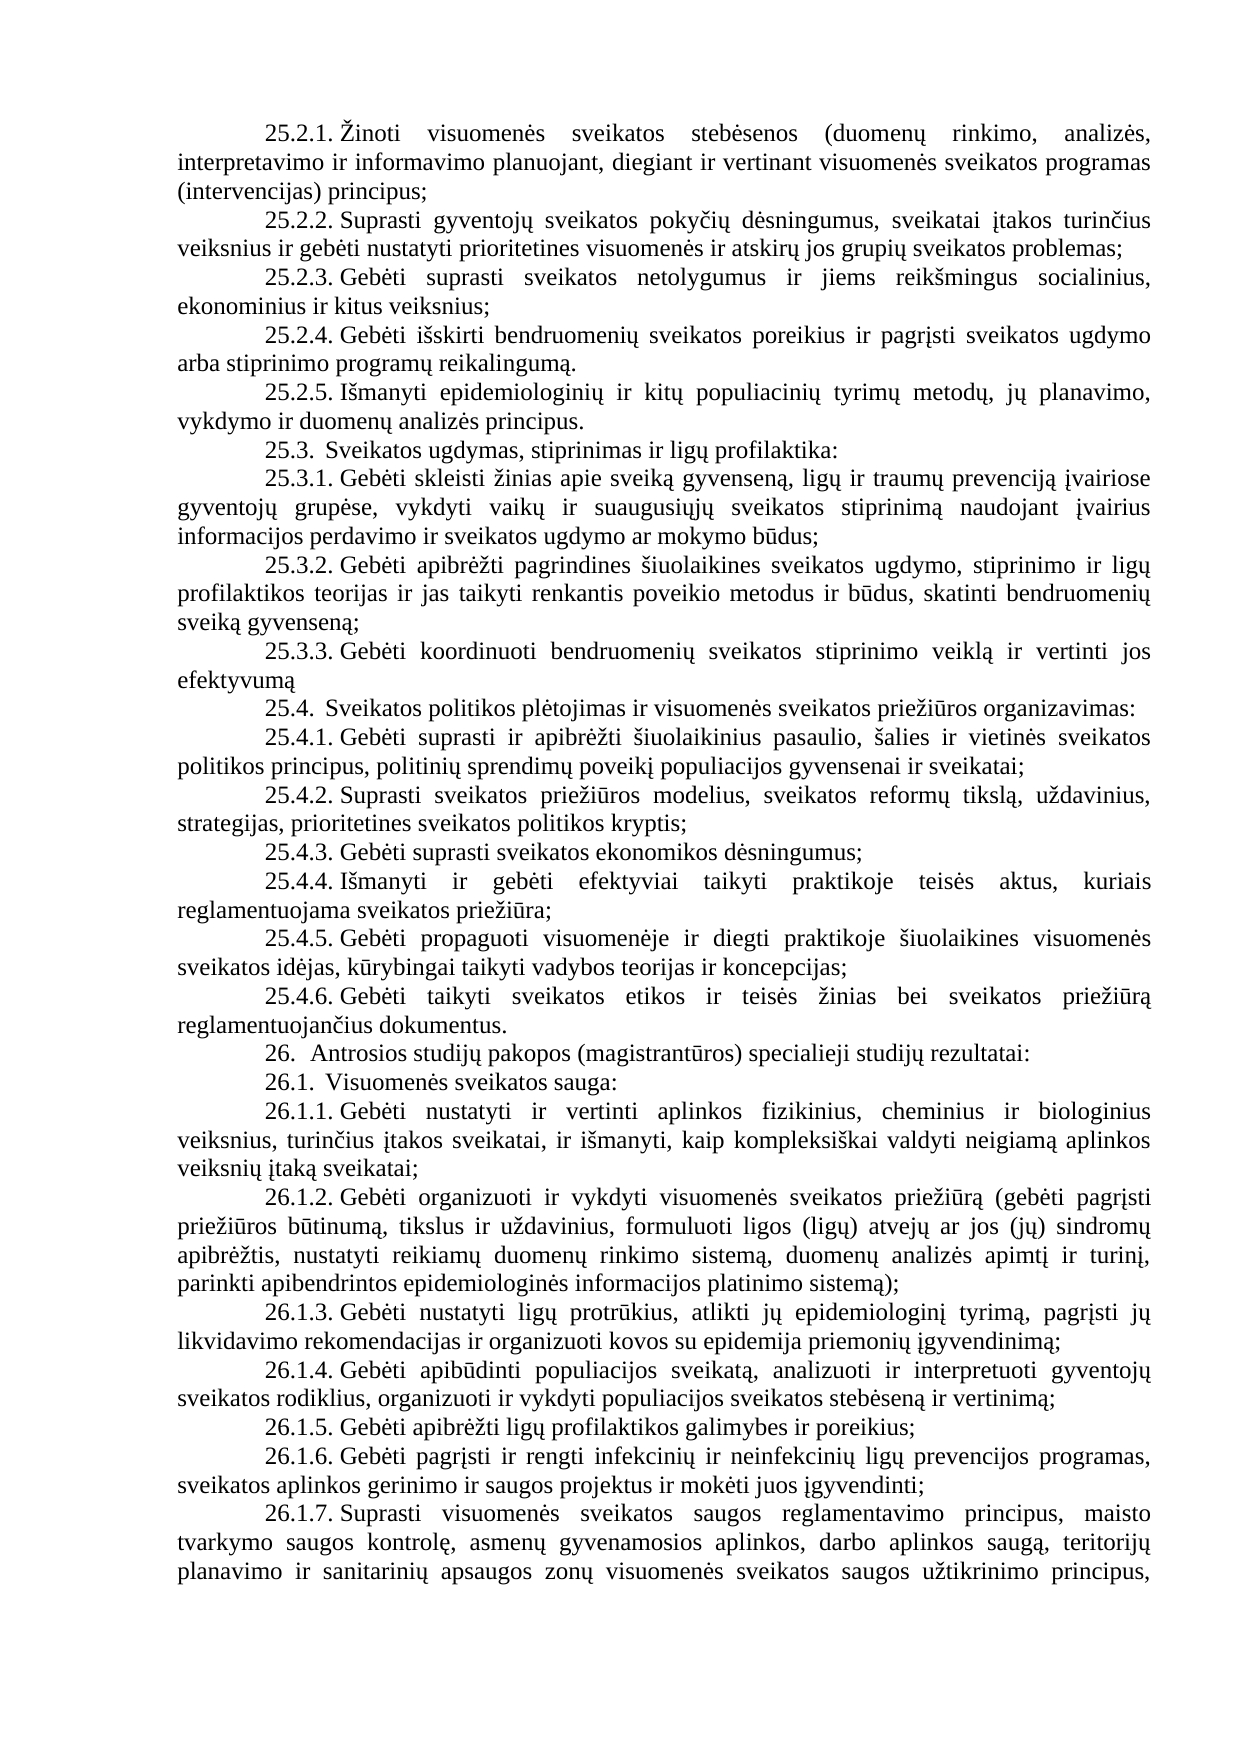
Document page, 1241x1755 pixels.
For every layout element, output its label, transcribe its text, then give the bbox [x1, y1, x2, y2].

text 25.2.3. Gebėti suprasti sveikatos netolygumus ir jiems reikšmingus socialinius, ekonominius ir kitus veiksnius; [177, 262, 1152, 320]
text 26.1.6. Gebėti pagrįsti ir rengti infekcinių ir neinfekcinių ligų prevencijos programas, sveikatos aplinkos gerinimo ir saugos projektus ir mokėti juos įgyvendinti; [177, 1441, 1152, 1498]
text 26. Antrosios studijų pakopos (magistrantūros) specialieji studijų rezultatai: [177, 1038, 1152, 1067]
text 25.3.1. Gebėti skleisti žinias apie sveiką gyvenseną, ligų ir traumų prevenciją įvairiose gyventojų grupėse, vykdyti vaikų ir suaugusiųjų sveikatos stiprinimą naudojant įvairius informacijos perdavimo ir sveikatos ugdymo ar mokymo būdus; [177, 463, 1152, 550]
text 26.1.4. Gebėti apibūdinti populiacijos sveikatą, analizuoti ir interpretuoti gyventojų sveikatos rodiklius, organizuoti ir vykdyti populiacijos sveikatos stebėseną ir vertinimą; [177, 1355, 1152, 1412]
text 25.3.3. Gebėti koordinuoti bendruomenių sveikatos stiprinimo veiklą ir vertinti jos efektyvumą [177, 636, 1152, 693]
text 25.4.5. Gebėti propaguoti visuomenėje ir diegti praktikoje šiuolaikines visuomenės sveikatos idėjas, kūrybingai taikyti vadybos teorijas ir koncepcijas; [177, 923, 1152, 981]
text 25.4. Sveikatos politikos plėtojimas ir visuomenės sveikatos priežiūros organizavimas: [177, 693, 1152, 722]
text 25.2.1. Žinoti visuomenės sveikatos stebėsenos (duomenų rinkimo, analizės, interpretavimo ir informavimo planuojant, diegiant ir vertinant visuomenės sveikatos programas (intervencijas) principus; [177, 118, 1152, 205]
text 25.4.2. Suprasti sveikatos priežiūros modelius, sveikatos reformų tikslą, uždavinius, strategijas, prioritetines sveikatos politikos kryptis; [177, 780, 1152, 837]
text 25.2.4. Gebėti išskirti bendruomenių sveikatos poreikius ir pagrįsti sveikatos ugdymo arba stiprinimo programų reikalingumą. [177, 320, 1152, 377]
text 25.2.2. Suprasti gyventojų sveikatos pokyčių dėsningumus, sveikatai įtakos turinčius veiksnius ir gebėti nustatyti prioritetines visuomenės ir atskirų jos grupių sveikatos problemas; [177, 205, 1152, 262]
text 25.3. Sveikatos ugdymas, stiprinimas ir ligų profilaktika: [177, 435, 1152, 463]
text 25.4.4. Išmanyti ir gebėti efektyviai taikyti praktikoje teisės aktus, kuriais reglamentuojama sveikatos priežiūra; [177, 866, 1152, 923]
text 25.4.6. Gebėti taikyti sveikatos etikos ir teisės žinias bei sveikatos priežiūrą reglamentuojančius dokumentus. [177, 981, 1152, 1038]
text 25.3.2. Gebėti apibrėžti pagrindines šiuolaikines sveikatos ugdymo, stiprinimo ir ligų profilaktikos teorijas ir jas taikyti renkantis poveikio metodus ir būdus, skatinti bendruomenių sveiką gyvenseną; [177, 550, 1152, 636]
text 26.1.1. Gebėti nustatyti ir vertinti aplinkos fizikinius, cheminius ir biologinius veiksnius, turinčius įtakos sveikatai, ir išmanyti, kaip kompleksiškai valdyti neigiamą aplinkos veiksnių įtaką sveikatai; [177, 1096, 1152, 1182]
text 26.1.5. Gebėti apibrėžti ligų profilaktikos galimybes ir poreikius; [177, 1412, 1152, 1441]
text 25.4.1. Gebėti suprasti ir apibrėžti šiuolaikinius pasaulio, šalies ir vietinės sveikatos politikos principus, politinių sprendimų poveikį populiacijos gyvensenai ir sveikatai; [177, 722, 1152, 780]
text 26.1.3. Gebėti nustatyti ligų protrūkius, atlikti jų epidemiologinį tyrimą, pagrįsti jų likvidavimo rekomendacijas ir organizuoti kovos su epidemija priemonių įgyvendinimą; [177, 1297, 1152, 1355]
text 26.1.2. Gebėti organizuoti ir vykdyti visuomenės sveikatos priežiūrą (gebėti pagrįsti priežiūros būtinumą, tikslus ir uždavinius, formuluoti ligos (ligų) atvejų ar jos (jų) sindromų apibrėžtis, nustatyti reikiamų duomenų rinkimo sistemą, duomenų analizės apimtį ir turinį, parinkti apibendrintos epidemiologinės informacijos platinimo sistemą); [177, 1182, 1152, 1297]
text 26.1.7. Suprasti visuomenės sveikatos saugos reglamentavimo principus, maisto tvarkymo saugos kontrolę, asmenų gyvenamosios aplinkos, darbo aplinkos saugą, teritorijų planavimo ir sanitarinių apsaugos zonų visuomenės sveikatos saugos užtikrinimo principus, [177, 1498, 1152, 1585]
text 25.4.3. Gebėti suprasti sveikatos ekonomikos dėsningumus; [177, 837, 1152, 866]
text 26.1. Visuomenės sveikatos sauga: [177, 1067, 1152, 1096]
text 25.2.5. Išmanyti epidemiologinių ir kitų populiacinių tyrimų metodų, jų planavimo, vykdymo ir duomenų analizės principus. [177, 377, 1152, 435]
